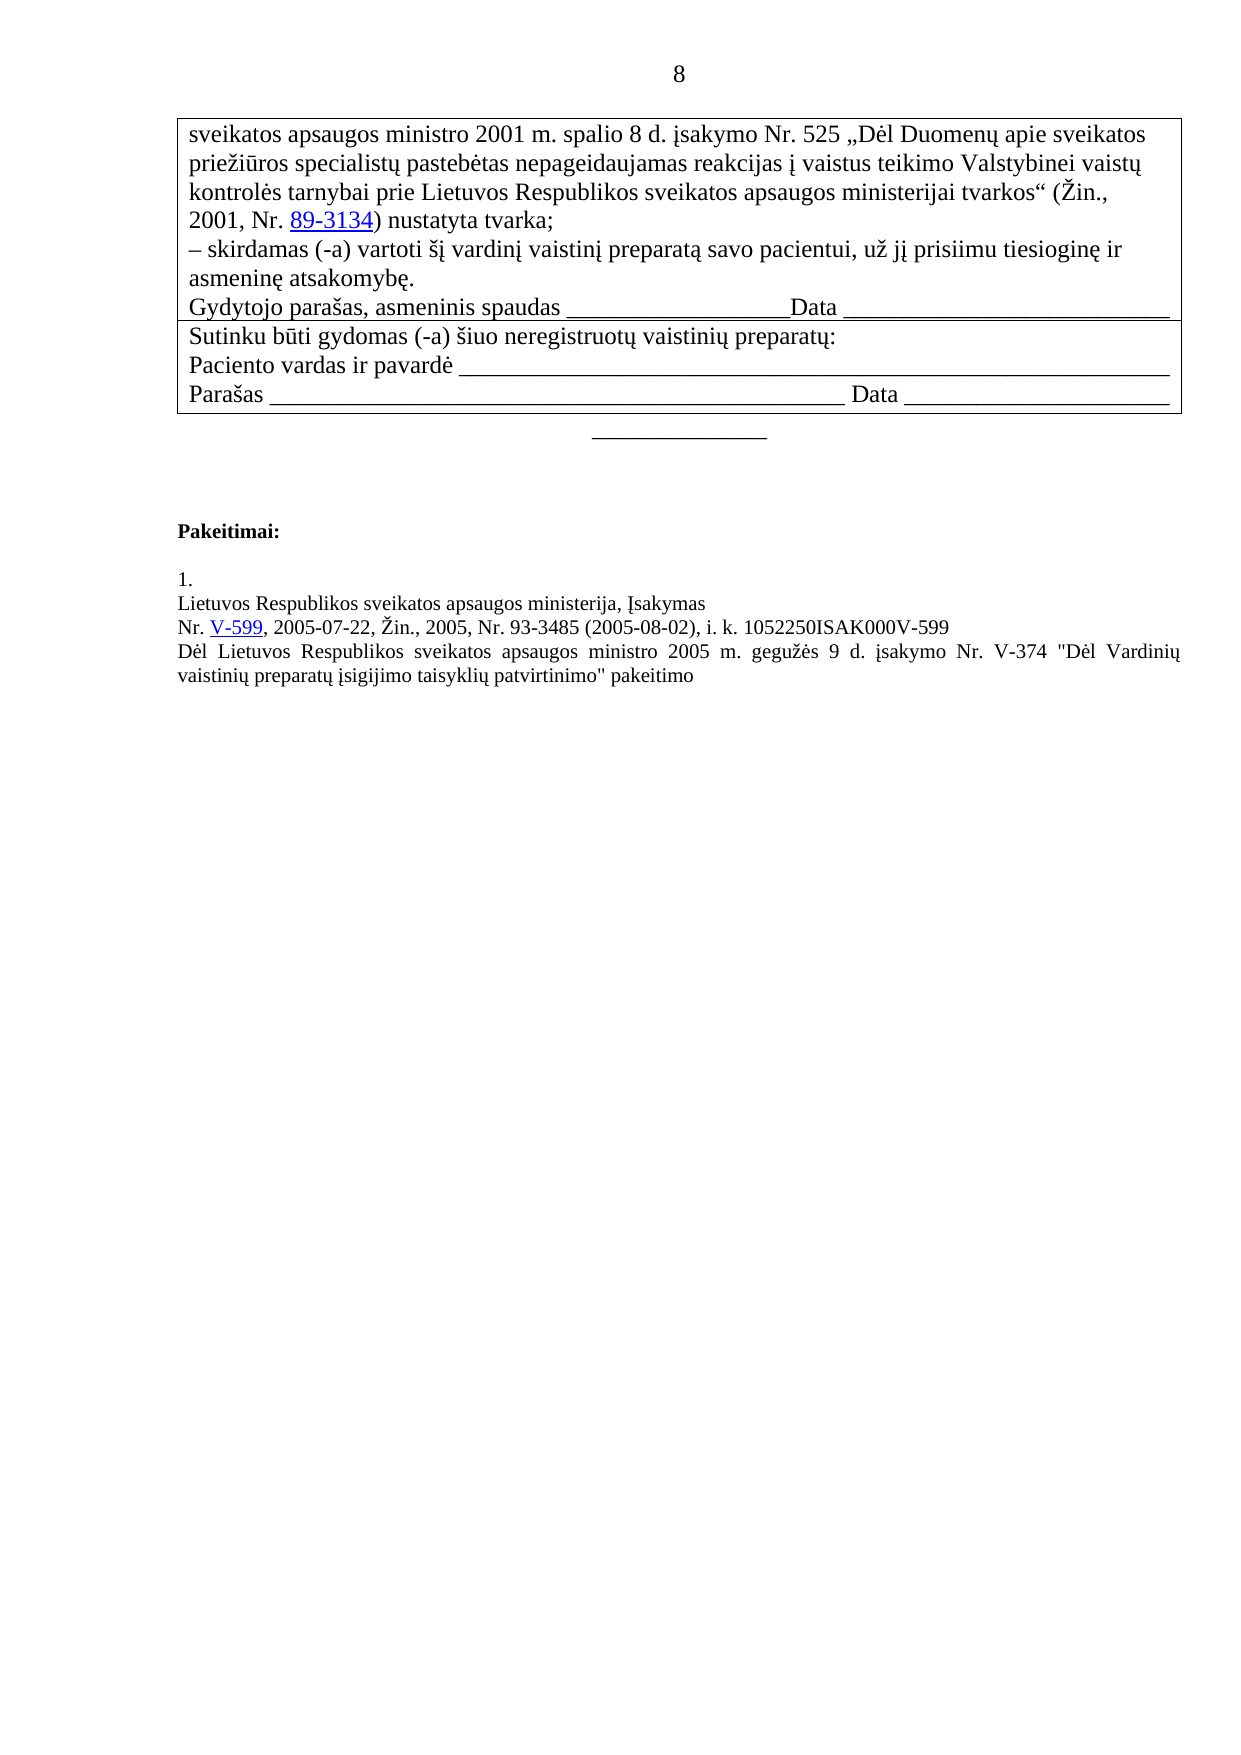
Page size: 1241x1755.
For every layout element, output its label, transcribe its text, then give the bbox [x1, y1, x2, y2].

table_cell Sutinku būti gydomas (-a) šiuo neregistruotų vaistinių preparatų: Paciento vardas ir pavardė Parašas Data [178, 321, 1181, 412]
text ______________ [177, 414, 1181, 442]
text Lietuvos Respublikos sveikatos apsaugos ministerija, Įsakymas [177, 591, 1181, 615]
text Dėl Lietuvos Respublikos sveikatos apsaugos ministro 2005 m. gegužės 9 d. įsakymo Nr. V-374 "Dėl Vardinių vaistinių preparatų įsigijimo taisyklių patvirtinimo" pakeitimo [177, 639, 1181, 687]
text Pakeitimai: [177, 519, 1181, 543]
table_cell Pareiškiu, kad: – pateikti duomenys yra teisingi; – žinau, kad šis vaistinis preparatas neregistruotas Lietuvos Respublikos vaistinių preparatų registre ir Europos Bendrijos vaistinių preparatų registre, todėl už preparato kokybę, saugumą ir veiksmingumą neatsako Lietuvos Respublikos ir/ar Europos Bendrijos įgaliotos institucijos; – esu susipažinęs (-usi) su moksliškai pagrįsta informacija apie šio vaistinio preparato klinikines, farmakologines ir farmacines savybes; – pacientui pateikiau visą būtiną informaciją, įskaitant skyrimo priežastis, laukiamą terapinę naudą, vartojimo ypatumus, atsargumo priemones, galimą nepageidaujamą poveikį; – nedelsdamas (-a) pranešiu Valstybinei vaistų kontrolės tarnybai prie Sveikatos apsaugos ministerijos apie gydymo metų pastebėtas nepageidaujamas reakcijas į vaistinį preparatą LR sveikatos apsaugos ministro 2001 m. spalio 8 d. įsakymo Nr. 525 „Dėl Duomenų apie sveikatos priežiūros specialistų pastebėtas nepageidaujamas reakcijas į vaistus teikimo Valstybinei vaistų kontrolės tarnybai prie Lietuvos Respublikos sveikatos apsaugos ministerijai tvarkos“ (Žin., 2001, Nr. 89-3134) nustatyta tvarka; – skirdamas (-a) vartoti šį vardinį vaistinį preparatą savo pacientui, už jį prisiimu tiesioginę ir asmeninę atsakomybę. Gydytojo parašas, asmeninis spaudas Data [178, 119, 1181, 320]
text 1. [177, 567, 1181, 591]
text Nr. V-599, 2005-07-22, Žin., 2005, Nr. 93-3485 (2005-08-02), i. k. 1052250ISAK000V-599 [177, 615, 1181, 639]
